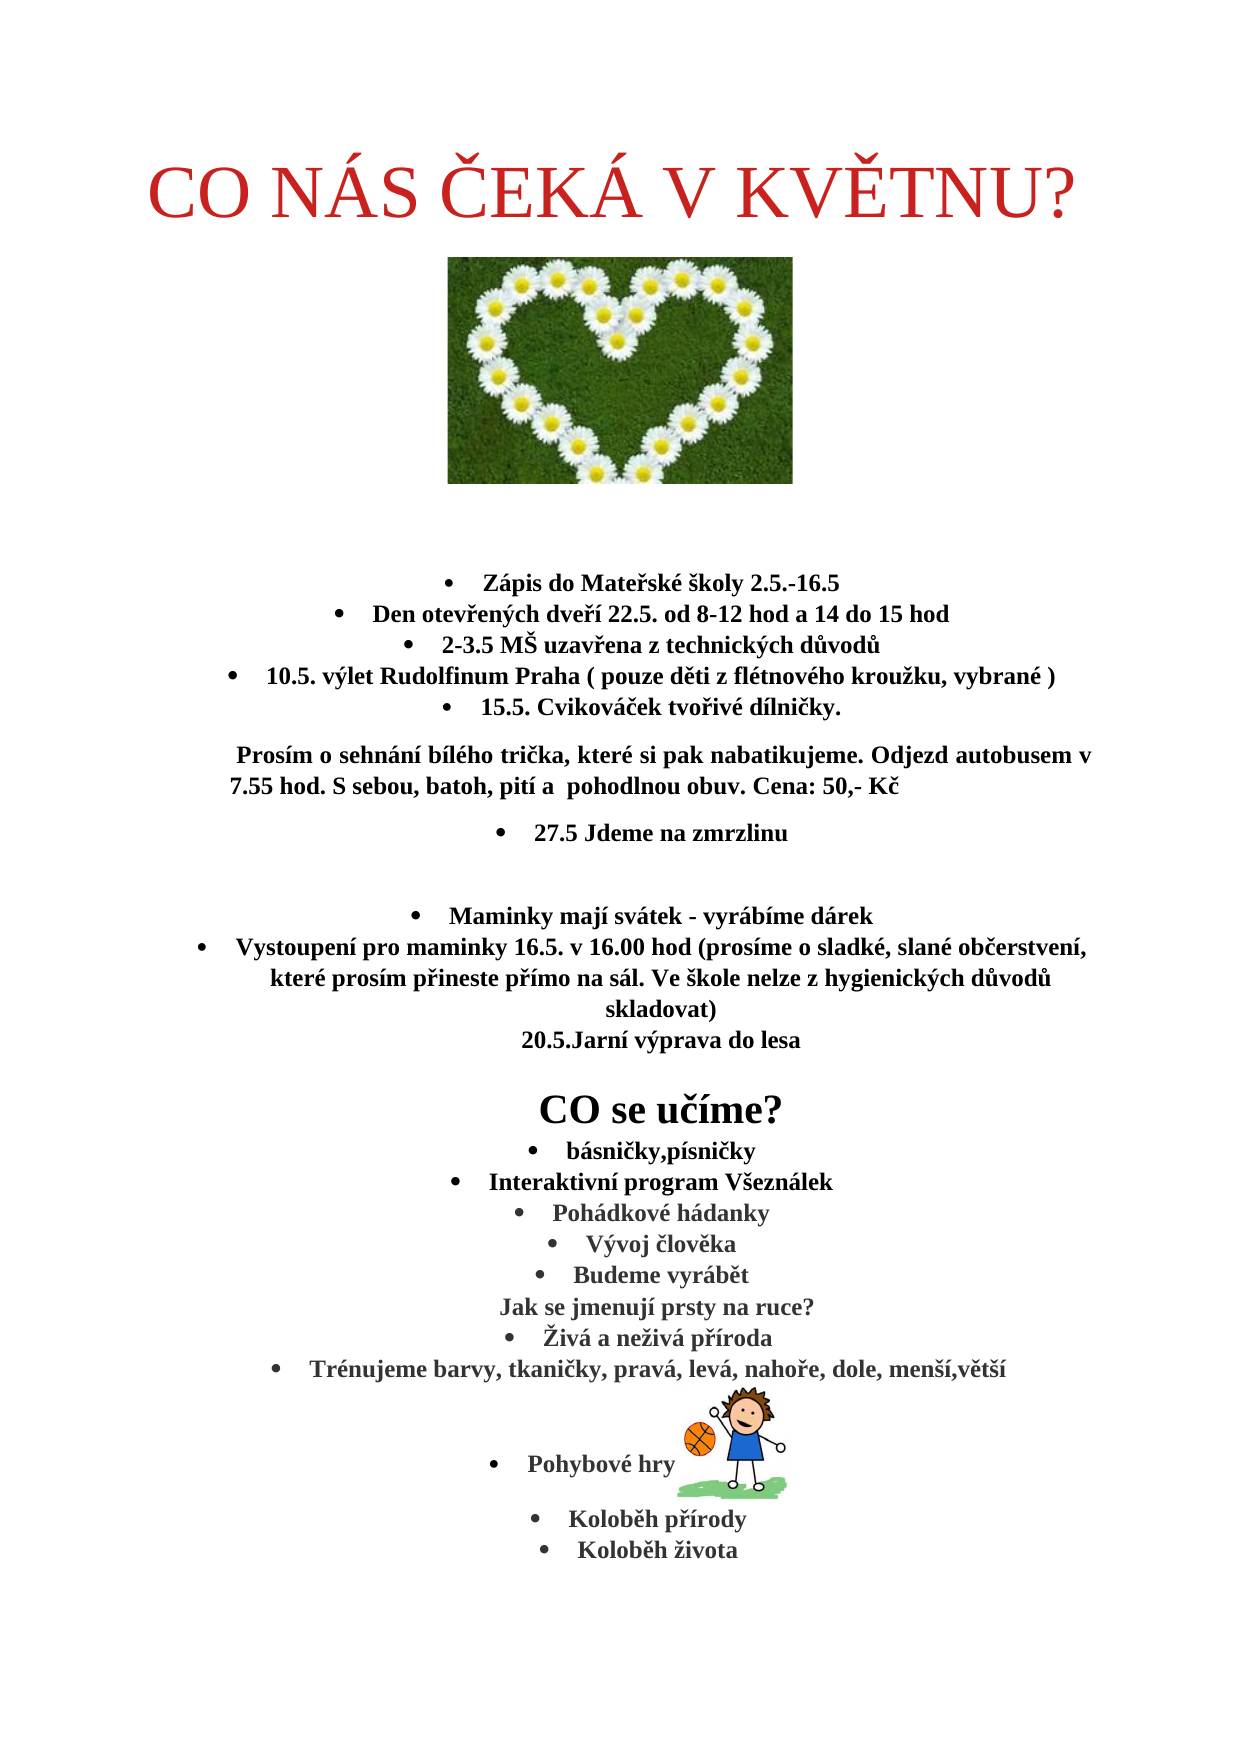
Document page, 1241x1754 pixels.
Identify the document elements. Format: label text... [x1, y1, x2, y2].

list CO se učíme? [192, 1085, 1093, 1133]
list 15.5. Cvikováček tvořivé dílničky. [192, 692, 1093, 721]
list Koloběh přírody [185, 1504, 1093, 1533]
list Pohádkové hádanky [192, 1198, 1093, 1227]
list 20.5.Jarní výprava do lesa [192, 1025, 1093, 1054]
list 27.5 Jdeme na zmrzlinu [192, 818, 1093, 847]
list Zápis do Mateřské školy 2.5.-16.5 [192, 568, 1093, 597]
list Koloběh života [185, 1535, 1093, 1564]
picture [675, 1384, 788, 1502]
list básničky,písničky [192, 1136, 1093, 1165]
list [788, 1385, 1093, 1502]
list Živá a neživá příroda [185, 1323, 1093, 1351]
list Jak se jmenují prsty na ruce? [148, 1292, 1093, 1320]
list Interaktivní program Všeználek [192, 1167, 1093, 1196]
list Maminky mají svátek - vyrábíme dárek [192, 901, 1093, 930]
list Prosím o sehnání bílého trička, které si pak nabatikujeme. Odjezd autobusem v 7.55 hod. S sebou, batoh, pití a pohodlnou obuv. Cena: 50,- Kč [192, 740, 1093, 799]
text CO NÁS ČEKÁ V KVĚTNU? [148, 148, 1093, 234]
list Vystoupení pro maminky 16.5. v 16.00 hod (prosíme o sladké, slané občerstvení, které prosím přineste přímo na sál. Ve škole nelze z hygienických důvodů skladovat) [192, 932, 1093, 1023]
picture [447, 257, 793, 484]
list Budeme vyrábět [192, 1261, 1093, 1289]
list Vývoj člověka [192, 1229, 1093, 1258]
list 2-3.5 MŠ uzavřena z technických důvodů [192, 630, 1093, 659]
list 10.5. výlet Rudolfinum Praha ( pouze děti z flétnového kroužku, vybrané ) [192, 661, 1093, 690]
list Pohybové hry [185, 1385, 675, 1502]
list Trénujeme barvy, tkaničky, pravá, levá, nahoře, dole, menší,větší [185, 1354, 1093, 1382]
list Den otevřených dveří 22.5. od 8-12 hod a 14 do 15 hod [192, 599, 1093, 628]
